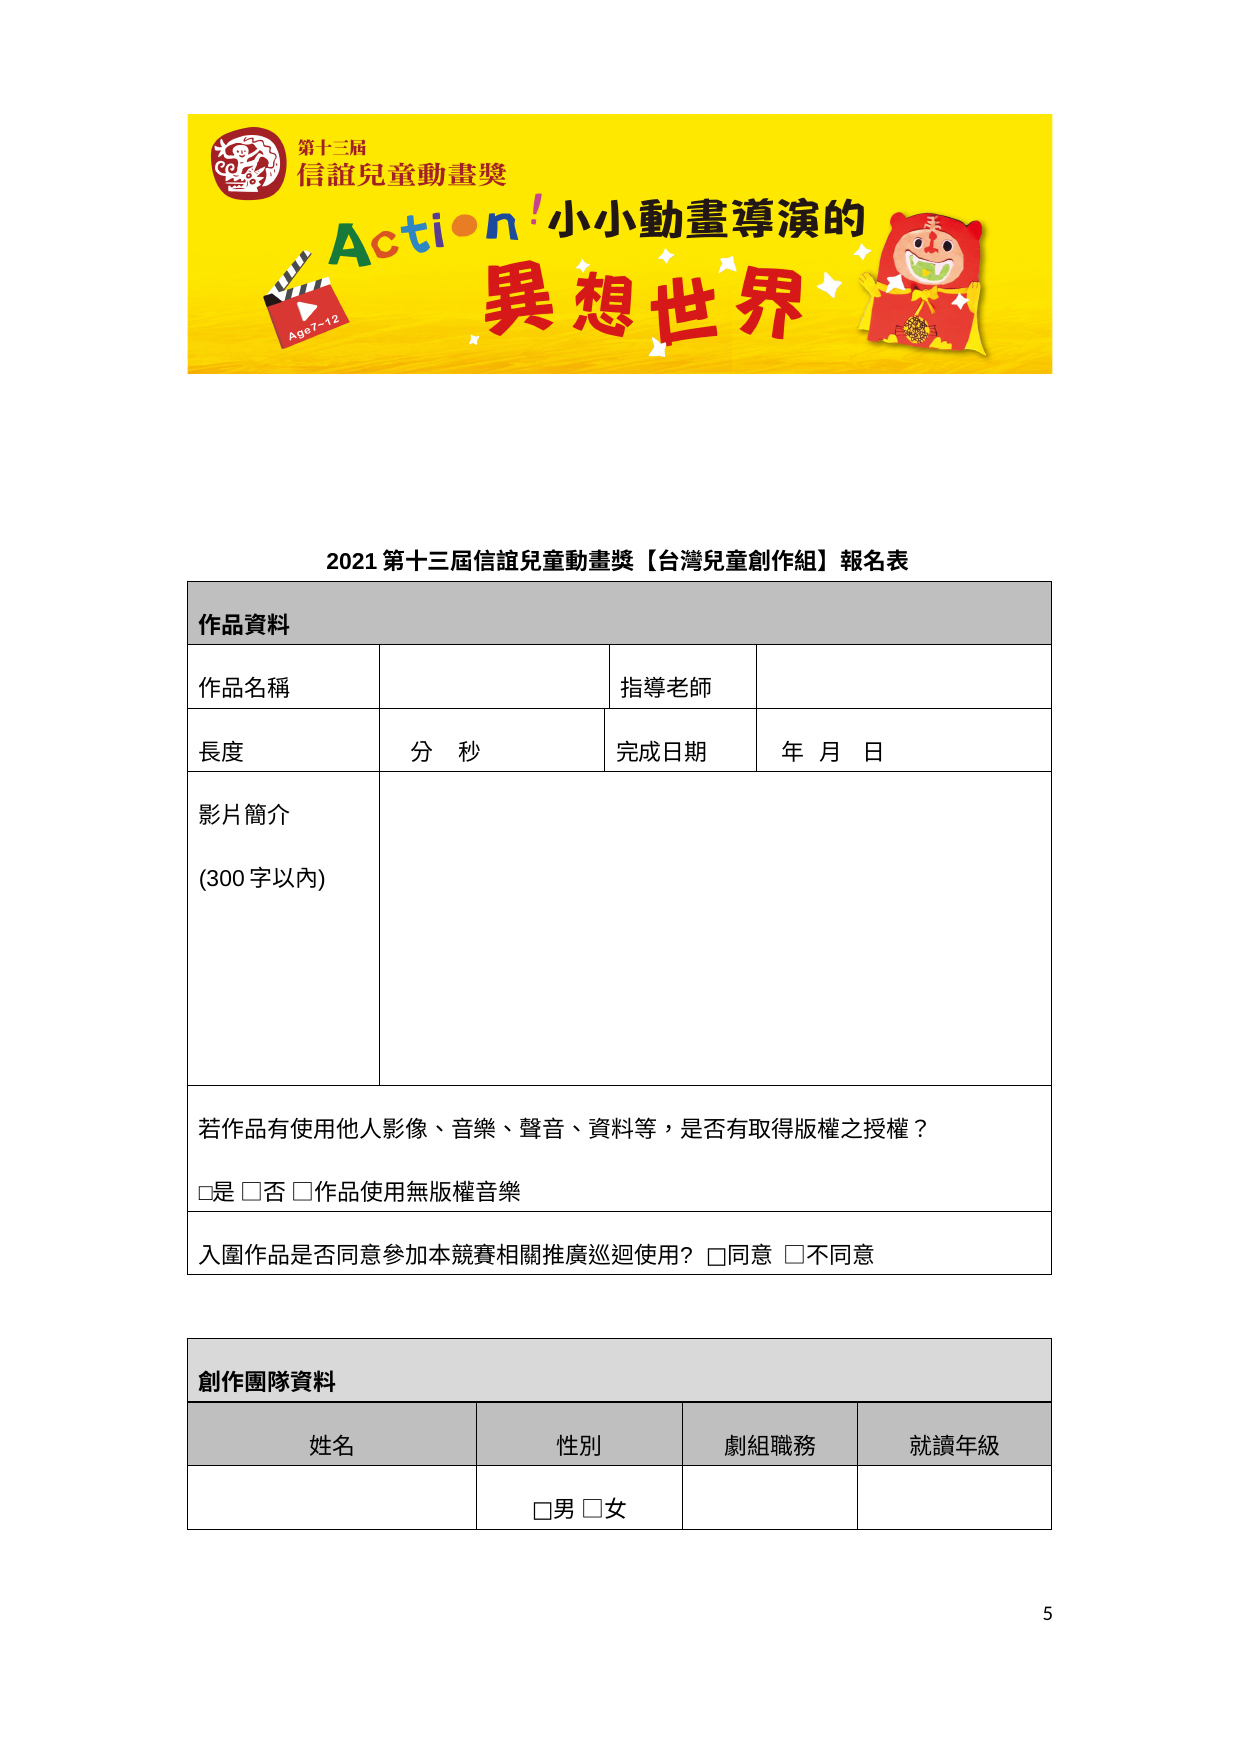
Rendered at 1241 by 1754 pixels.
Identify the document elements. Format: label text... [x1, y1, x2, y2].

table_cell 年 月 日 [757, 709, 1051, 771]
table_header 創作團隊資料 [188, 1339, 1051, 1401]
table_cell 若作品有使用他人影像、音樂、聲音、資料等，是否有取得版權之授權？ □是 □否 □作品使用無版權音樂 [188, 1086, 1051, 1211]
table_cell [380, 772, 1051, 1085]
table_cell 姓名 [188, 1403, 476, 1465]
table_cell [858, 1466, 1051, 1528]
table_cell 劇組職務 [683, 1403, 857, 1465]
text 2021第十三屆信誼兒童動畫獎【台灣兒童創作組】報名表 [187, 518, 1053, 581]
table_cell [683, 1466, 857, 1528]
table_cell 入圍作品是否同意參加本競賽相關推廣巡迴使用? □同意 □不同意 [188, 1212, 1051, 1274]
table_cell 長度 [188, 709, 379, 771]
table_cell 影片簡介 (300字以內) [188, 772, 379, 1085]
table_cell 就讀年級 [858, 1403, 1051, 1465]
table_cell 完成日期 [605, 709, 756, 771]
table_header 作品資料 [188, 582, 1051, 644]
table_cell 指導老師 [610, 645, 756, 708]
table_cell 分 秒 [380, 709, 604, 771]
table_cell 性別 [477, 1403, 682, 1465]
table_cell □男 □女 [477, 1466, 682, 1528]
table_cell [757, 645, 1051, 708]
table_cell [188, 1466, 476, 1528]
table_cell 作品名稱 [188, 645, 379, 708]
table_cell [380, 645, 609, 708]
